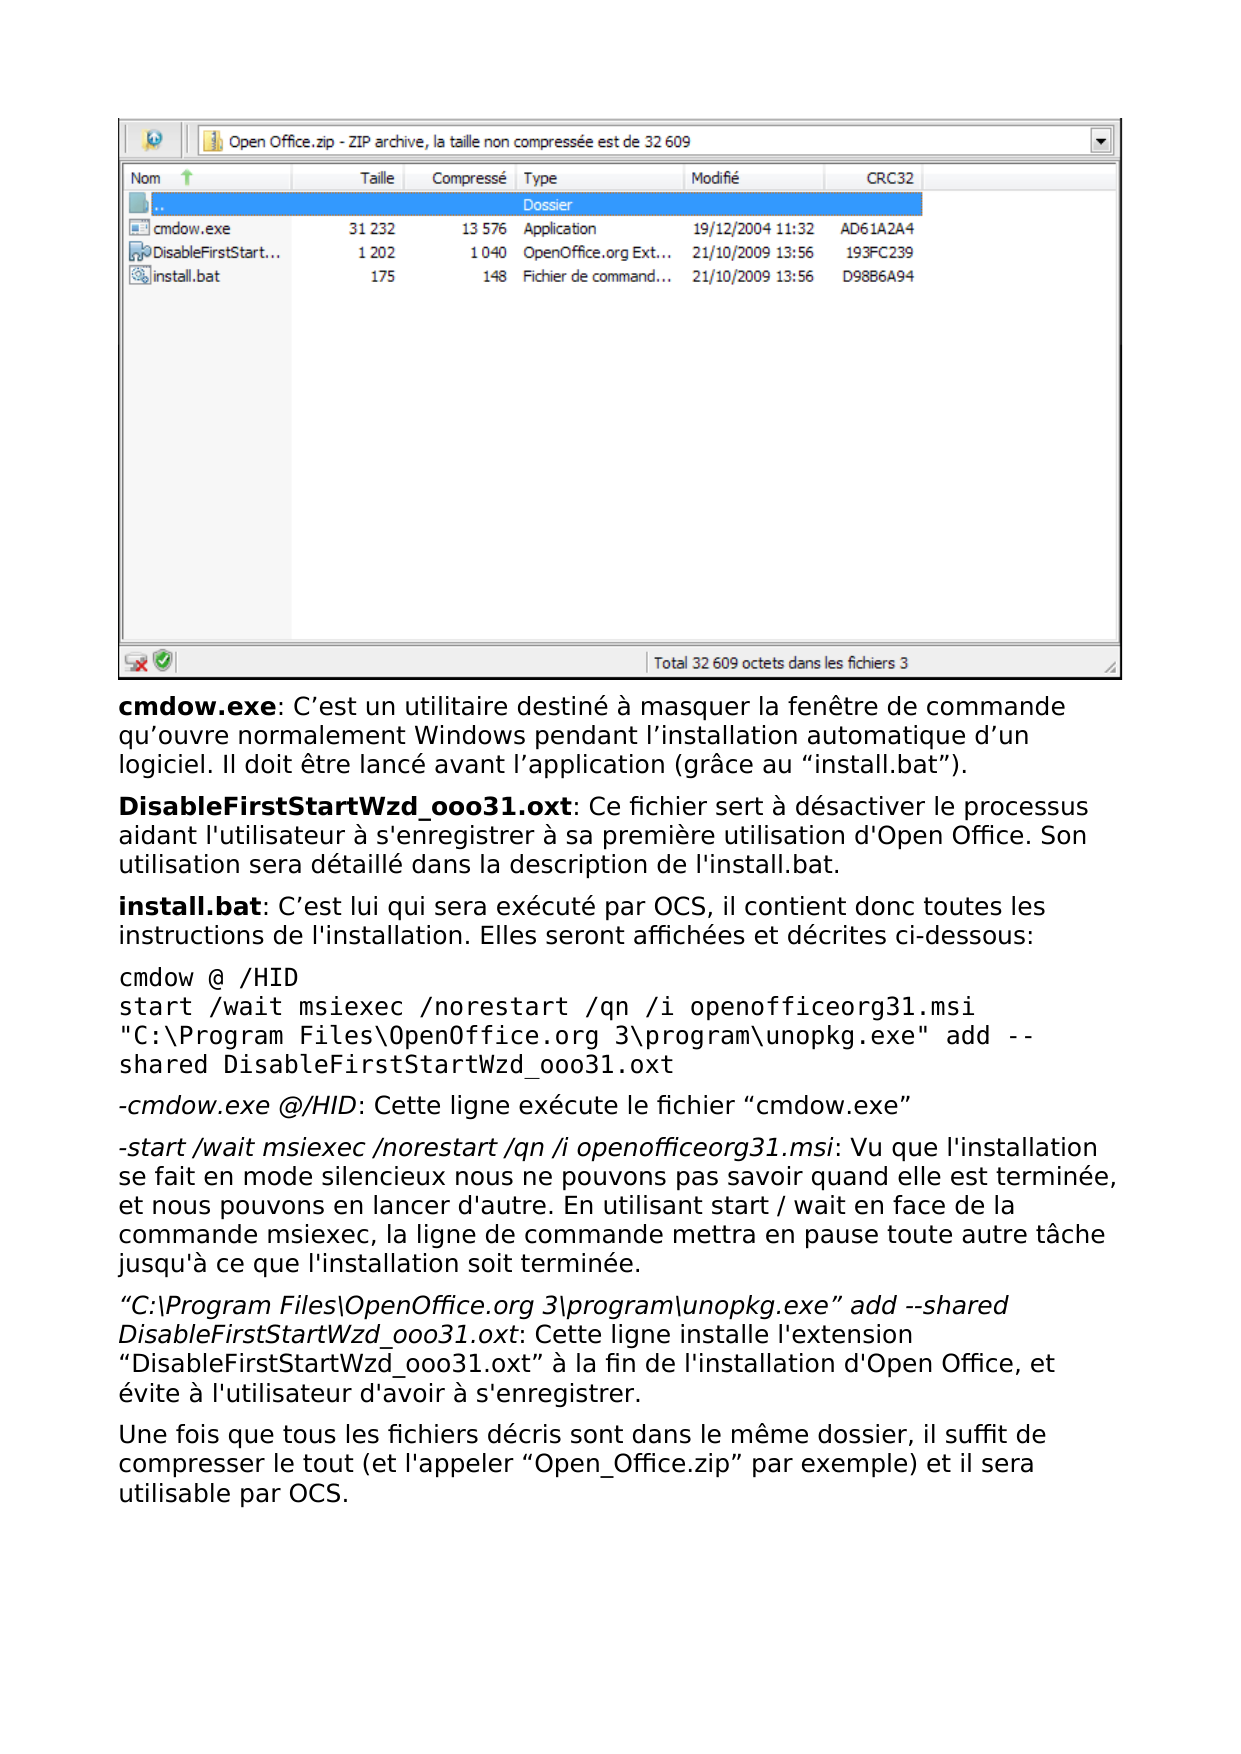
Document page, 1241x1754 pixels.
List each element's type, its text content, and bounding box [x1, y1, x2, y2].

text “C:\Program Files\OpenOffice.org 3\program\unopkg.exe” add --shared DisableFirstStartWzd_ooo31.oxt: Cette ligne installe l'extension “DisableFirstStartWzd_ooo31.oxt” à la fin de l'installation d'Open Office, et évite à l'utilisateur d'avoir à s'enregistrer. [118, 1291, 1122, 1408]
text cmdow.exe: C’est un utilitaire destiné à masquer la fenêtre de commande qu’ouvre normalement Windows pendant l’installation automatique d’un logiciel. Il doit être lancé avant l’application (grâce au “install.bat”). [118, 692, 1122, 779]
text -cmdow.exe @/HID: Cette ligne exécute le fichier “cmdow.exe” [118, 1091, 1122, 1121]
text install.bat: C’est lui qui sera exécuté par OCS, il contient donc toutes les instructions de l'installation. Elles seront affichées et décrites ci-dessous: [118, 892, 1122, 950]
text Une fois que tous les fichiers décris sont dans le même dossier, il suffit de compresser le tout (et l'appeler “Open_Office.zip” par exemple) et il sera utilisable par OCS. [118, 1421, 1122, 1508]
picture [118, 118, 1123, 680]
text -start /wait msiexec /norestart /qn /i openofficeorg31.msi: Vu que l'installation se fait en mode silencieux nous ne pouvons pas savoir quand elle est terminée, et nous pouvons en lancer d'autre. En utilisant start / wait en face de la commande msiexec, la ligne de commande mettra en pause toute autre tâche jusqu'à ce que l'installation soit terminée. [118, 1133, 1122, 1279]
text DisableFirstStartWzd_ooo31.oxt: Ce fichier sert à désactiver le processus aidant l'utilisateur à s'enregistrer à sa première utilisation d'Open Office. Son utilisation sera détaillé dans la description de l'install.bat. [118, 792, 1122, 879]
text cmdow @ /HID start /wait msiexec /norestart /qn /i openofficeorg31.msi "C:\Program Files\OpenOffice.org 3\program\unopkg.exe" add --shared DisableFirstStartWzd_ooo31.oxt [118, 963, 1122, 1079]
